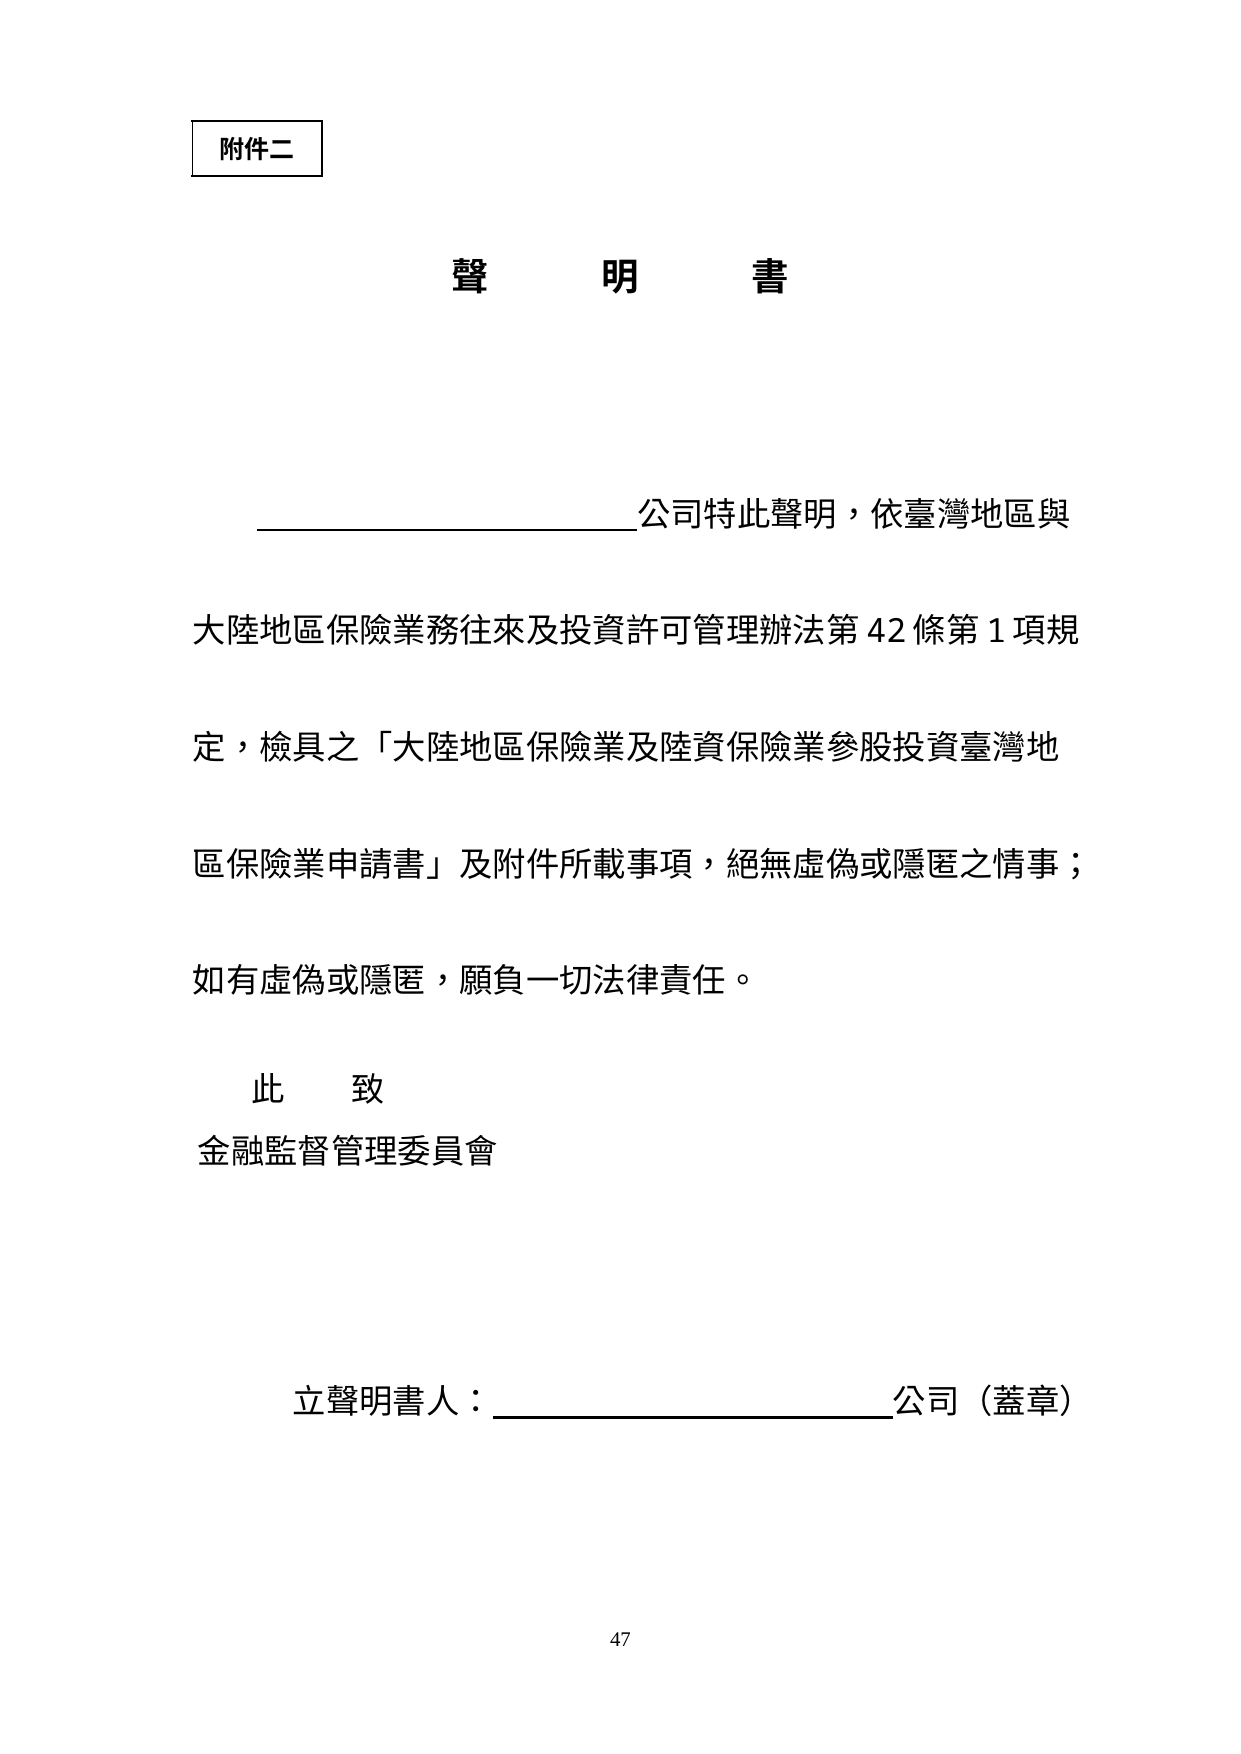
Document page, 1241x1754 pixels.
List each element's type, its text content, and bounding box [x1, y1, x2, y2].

text 公司特此聲明，依臺灣地區與大陸地區保險業務往來及投資許可管理辦法第42條第1項規定，檢具之「大陸地區保險業及陸資保險業參股投資臺灣地區保險業申請書」及附件所載事項，絕無虛偽或隱匿之情事；如有虛偽或隱匿，願負一切法律責任。 [193, 433, 1082, 1016]
text 附件二 [208, 129, 306, 166]
text 立聲明書人： 公司（蓋章） [148, 1358, 1092, 1420]
text 此 致 [148, 1045, 1092, 1108]
text [193, 122, 321, 175]
text 金融監督管理委員會 [148, 1108, 1092, 1170]
text 聲 明 書 [148, 233, 1092, 295]
